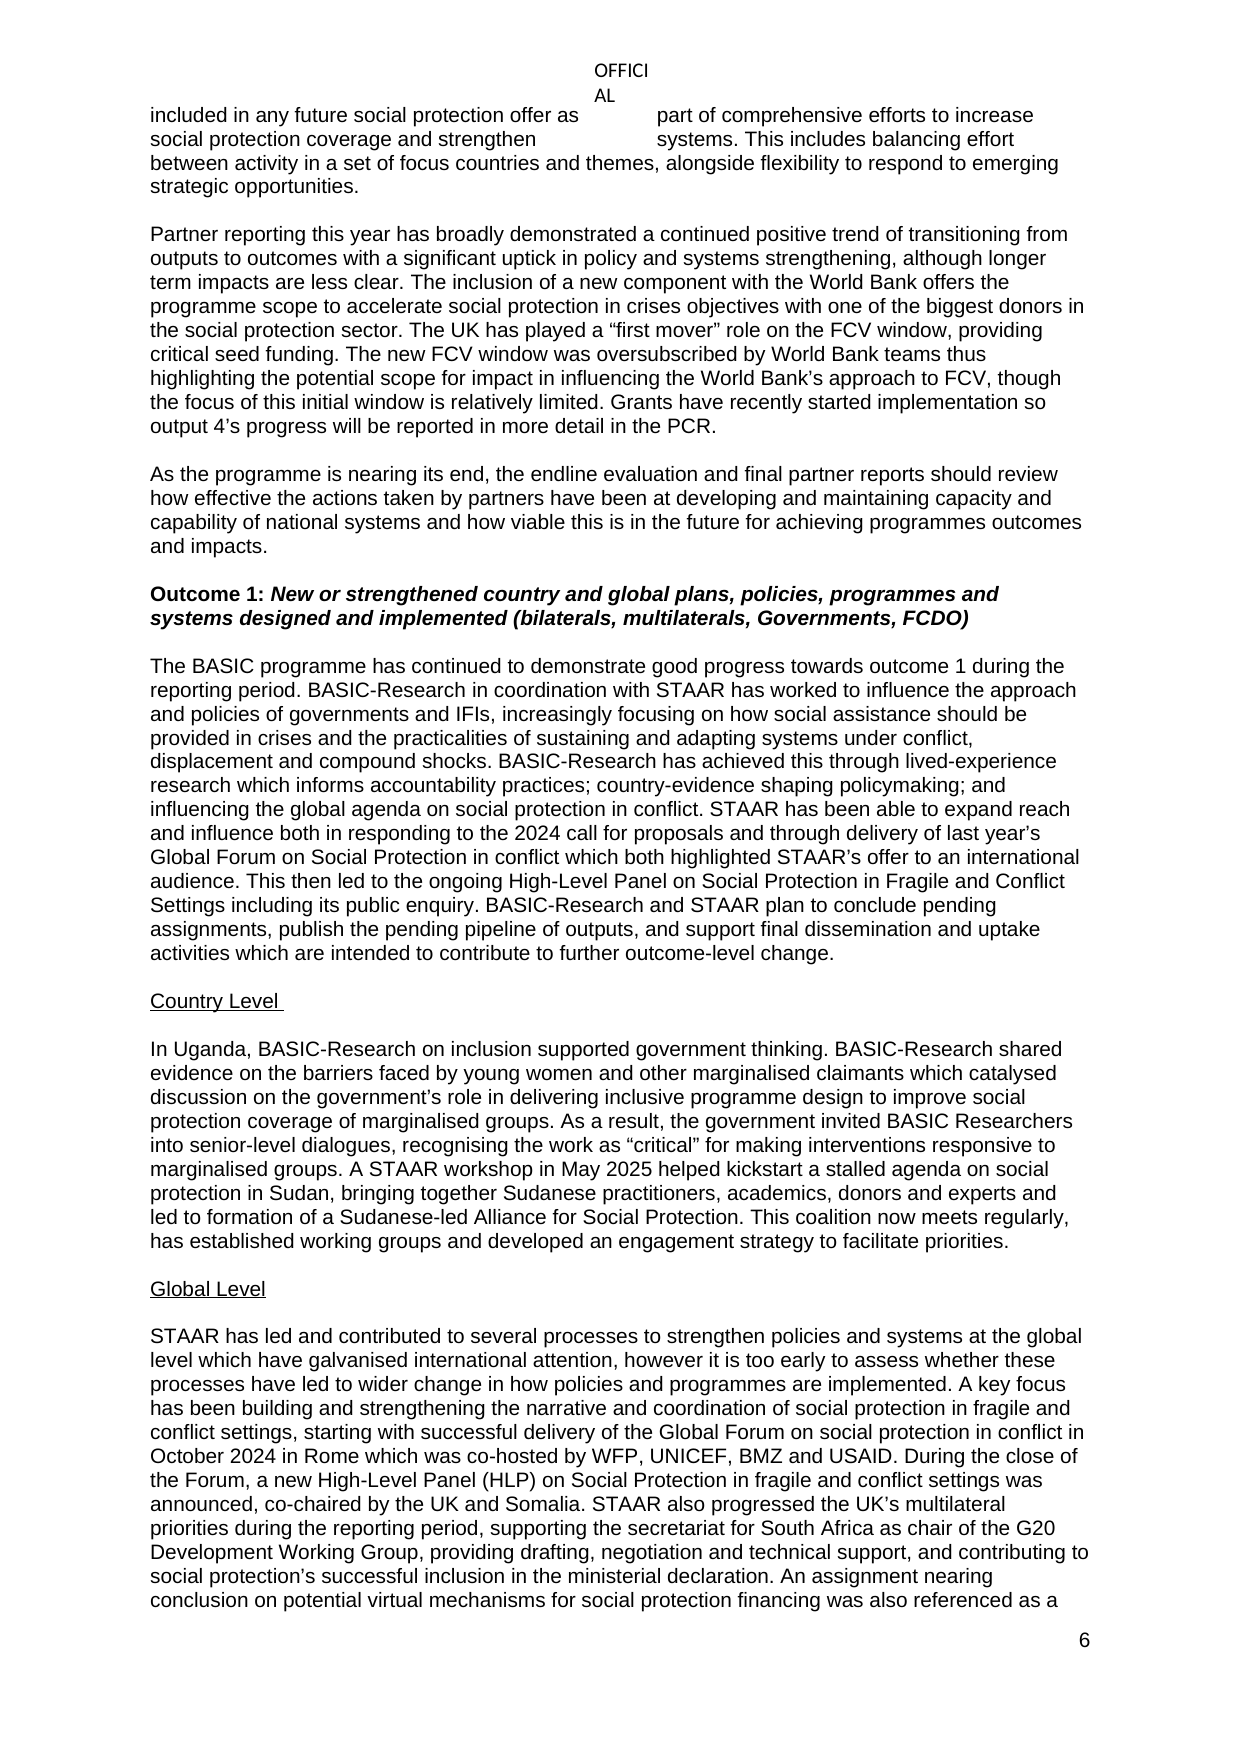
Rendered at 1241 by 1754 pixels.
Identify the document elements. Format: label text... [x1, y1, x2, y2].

text The BASIC programme has continued to demonstrate good progress towards outcome 1 during the reporting period. BASIC-Research in coordination with STAAR has worked to influence the approach and policies of governments and IFIs, increasingly focusing on how social assistance should be provided in crises and the practicalities of sustaining and adapting systems under conflict, displacement and compound shocks. BASIC-Research has achieved this through lived-experience research which informs accountability practices; country-evidence shaping policymaking; and influencing the global agenda on social protection in conflict. STAAR has been able to expand reach and influence both in responding to the 2024 call for proposals and through delivery of last year’s Global Forum on Social Protection in conflict which both highlighted STAAR’s offer to an international audience. This then led to the ongoing High-Level Panel on Social Protection in Fragile and Conflict Settings including its public enquiry. BASIC-Research and STAAR plan to conclude pending assignments, publish the pending pipeline of outputs, and support final dissemination and uptake activities which are intended to contribute to further outcome-level change. [150, 653, 1090, 965]
text In Uganda, BASIC-Research on inclusion supported government thinking. BASIC-Research shared evidence on the barriers faced by young women and other marginalised claimants which catalysed discussion on the government’s role in delivering inclusive programme design to improve social protection coverage of marginalised groups. As a result, the government invited BASIC Researchers into senior-level dialogues, recognising the work as “critical” for making interventions responsive to marginalised groups. A STAAR workshop in May 2025 helped kickstart a stalled agenda on social protection in Sudan, bringing together Sudanese practitioners, academics, donors and experts and led to formation of a Sudanese-led Alliance for Social Protection. This coalition now meets regularly, has established working groups and developed an engagement strategy to facilitate priorities. [150, 1037, 1090, 1252]
text Outcome 1: New or strengthened country and global plans, policies, programmes and systems designed and implemented (bilaterals, multilaterals, Governments, FCDO) [150, 582, 1090, 629]
text As the programme is nearing its end, the endline evaluation and final partner reports should review how effective the actions taken by partners have been at developing and maintaining capacity and capability of national systems and how viable this is in the future for achieving programmes outcomes and impacts. [150, 462, 1090, 558]
text Global Level [150, 1276, 1090, 1300]
text Partner reporting this year has broadly demonstrated a continued positive trend of transitioning from outputs to outcomes with a significant uptick in policy and systems strengthening, although longer term impacts are less clear. The inclusion of a new component with the World Bank offers the programme scope to accelerate social protection in crises objectives with one of the biggest donors in the social protection sector. The UK has played a “first mover” role on the FCV window, providing critical seed funding. The new FCV window was oversubscribed by World Bank teams thus highlighting the potential scope for impact in influencing the World Bank’s approach to FCV, though the focus of this initial window is relatively limited. Grants have recently started implementation so output 4’s progress will be reported in more detail in the PCR. [150, 222, 1090, 438]
text Country Level [150, 989, 1090, 1013]
text STAAR has led and contributed to several processes to strengthen policies and systems at the global level which have galvanised international attention, however it is too early to assess whether these processes have led to wider change in how policies and programmes are implemented. A key focus has been building and strengthening the narrative and coordination of social protection in fragile and conflict settings, starting with successful delivery of the Global Forum on social protection in conflict in October 2024 in Rome which was co-hosted by WFP, UNICEF, BMZ and USAID. During the close of the Forum, a new High-Level Panel (HLP) on Social Protection in fragile and conflict settings was announced, co-chaired by the UK and Somalia. STAAR also progressed the UK’s multilateral priorities during the reporting period, supporting the secretariat for South Africa as chair of the G20 Development Working Group, providing drafting, negotiation and technical support, and contributing to social protection’s successful inclusion in the ministerial declaration. An assignment nearing conclusion on potential virtual mechanisms for social protection financing was also referenced as a [150, 1324, 1090, 1612]
text included in any future social protection offer as part of comprehensive efforts to increase social protection coverage and strengthen systems. This includes balancing effort between activity in a set of focus countries and themes, alongside flexibility to respond to emerging strategic opportunities. [150, 102, 1090, 198]
